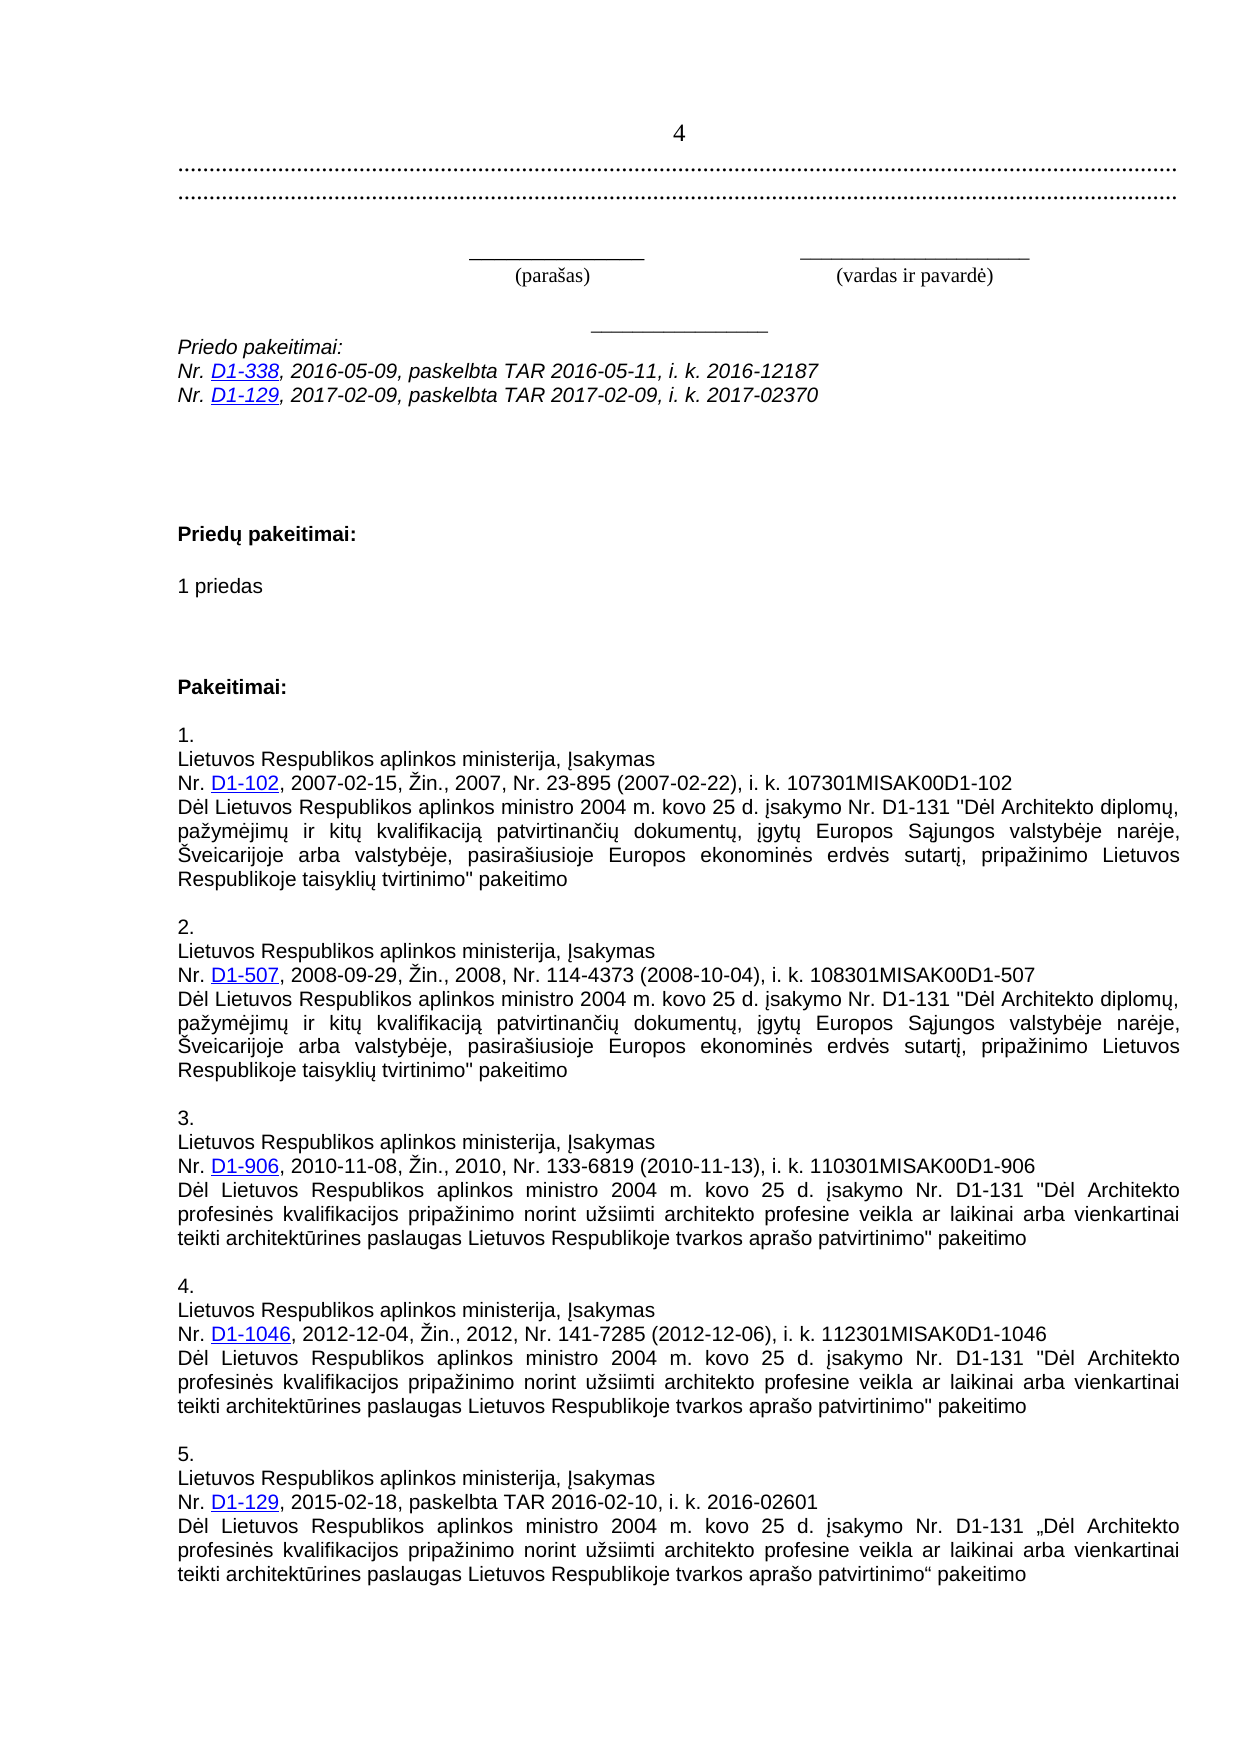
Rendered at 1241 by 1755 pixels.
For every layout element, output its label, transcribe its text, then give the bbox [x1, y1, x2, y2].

text Nr. D1-1046, 2012-12-04, Žin., 2012, Nr. 141-7285 (2012-12-06), i. k. 112301MISAK0D1-1046 [177, 1322, 1181, 1346]
text 1 priedas [177, 574, 1181, 598]
text 5. [177, 1442, 1181, 1466]
text Priedų pakeitimai: [177, 522, 1181, 546]
text Lietuvos Respublikos aplinkos ministerija, Įsakymas [177, 1466, 1181, 1489]
text 3. [177, 1106, 1181, 1130]
text ................................................................................................................................................................ [177, 176, 1181, 205]
text Dėl Lietuvos Respublikos aplinkos ministro 2004 m. kovo 25 d. įsakymo Nr. D1-131 "Dėl Architekto diplomų, pažymėjimų ir kitų kvalifikaciją patvirtinančių dokumentų, įgytų Europos Sąjungos valstybėje narėje, Šveicarijoje arba valstybėje, pasirašiusioje Europos ekonominės erdvės sutartį, pripažinimo Lietuvos Respublikoje taisyklių tvirtinimo" pakeitimo [177, 986, 1181, 1082]
text Lietuvos Respublikos aplinkos ministerija, Įsakymas [177, 1298, 1181, 1322]
text Dėl Lietuvos Respublikos aplinkos ministro 2004 m. kovo 25 d. įsakymo Nr. D1-131 "Dėl Architekto diplomų, pažymėjimų ir kitų kvalifikaciją patvirtinančių dokumentų, įgytų Europos Sąjungos valstybėje narėje, Šveicarijoje arba valstybėje, pasirašiusioje Europos ekonominės erdvės sutartį, pripažinimo Lietuvos Respublikoje taisyklių tvirtinimo" pakeitimo [177, 795, 1181, 891]
text ................................................................................................................................................................ [177, 148, 1181, 176]
text _________________ [177, 311, 1181, 335]
text Priedo pakeitimai: [177, 335, 1181, 359]
text (parašas) (vardas ir pavardė) [515, 263, 1181, 287]
text Dėl Lietuvos Respublikos aplinkos ministro 2004 m. kovo 25 d. įsakymo Nr. D1-131 „Dėl Architekto profesinės kvalifikacijos pripažinimo norint užsiimti architekto profesine veikla ar laikinai arba vienkartinai teikti architektūrines paslaugas Lietuvos Respublikoje tvarkos aprašo patvirtinimo“ pakeitimo [177, 1513, 1181, 1585]
text Nr. D1-129, 2015-02-18, paskelbta TAR 2016-02-10, i. k. 2016-02601 [177, 1489, 1181, 1513]
text Dėl Lietuvos Respublikos aplinkos ministro 2004 m. kovo 25 d. įsakymo Nr. D1-131 "Dėl Architekto profesinės kvalifikacijos pripažinimo norint užsiimti architekto profesine veikla ar laikinai arba vienkartinai teikti architektūrines paslaugas Lietuvos Respublikoje tvarkos aprašo patvirtinimo" pakeitimo [177, 1178, 1181, 1250]
text 1. [177, 723, 1181, 747]
text ______________ ______________________ [469, 234, 1181, 263]
text Lietuvos Respublikos aplinkos ministerija, Įsakymas [177, 938, 1181, 962]
text Lietuvos Respublikos aplinkos ministerija, Įsakymas [177, 747, 1181, 771]
text 2. [177, 914, 1181, 938]
text Lietuvos Respublikos aplinkos ministerija, Įsakymas [177, 1130, 1181, 1154]
text Nr. D1-338, 2016-05-09, paskelbta TAR 2016-05-11, i. k. 2016-12187 [177, 359, 1181, 383]
text Nr. D1-507, 2008-09-29, Žin., 2008, Nr. 114-4373 (2008-10-04), i. k. 108301MISAK00D1-507 [177, 962, 1181, 986]
text Nr. D1-102, 2007-02-15, Žin., 2007, Nr. 23-895 (2007-02-22), i. k. 107301MISAK00D1-102 [177, 771, 1181, 795]
text 4. [177, 1274, 1181, 1298]
text Nr. D1-129, 2017-02-09, paskelbta TAR 2017-02-09, i. k. 2017-02370 [177, 383, 1181, 407]
text Nr. D1-906, 2010-11-08, Žin., 2010, Nr. 133-6819 (2010-11-13), i. k. 110301MISAK00D1-906 [177, 1154, 1181, 1178]
text Dėl Lietuvos Respublikos aplinkos ministro 2004 m. kovo 25 d. įsakymo Nr. D1-131 "Dėl Architekto profesinės kvalifikacijos pripažinimo norint užsiimti architekto profesine veikla ar laikinai arba vienkartinai teikti architektūrines paslaugas Lietuvos Respublikoje tvarkos aprašo patvirtinimo" pakeitimo [177, 1346, 1181, 1418]
text Pakeitimai: [177, 675, 1181, 699]
